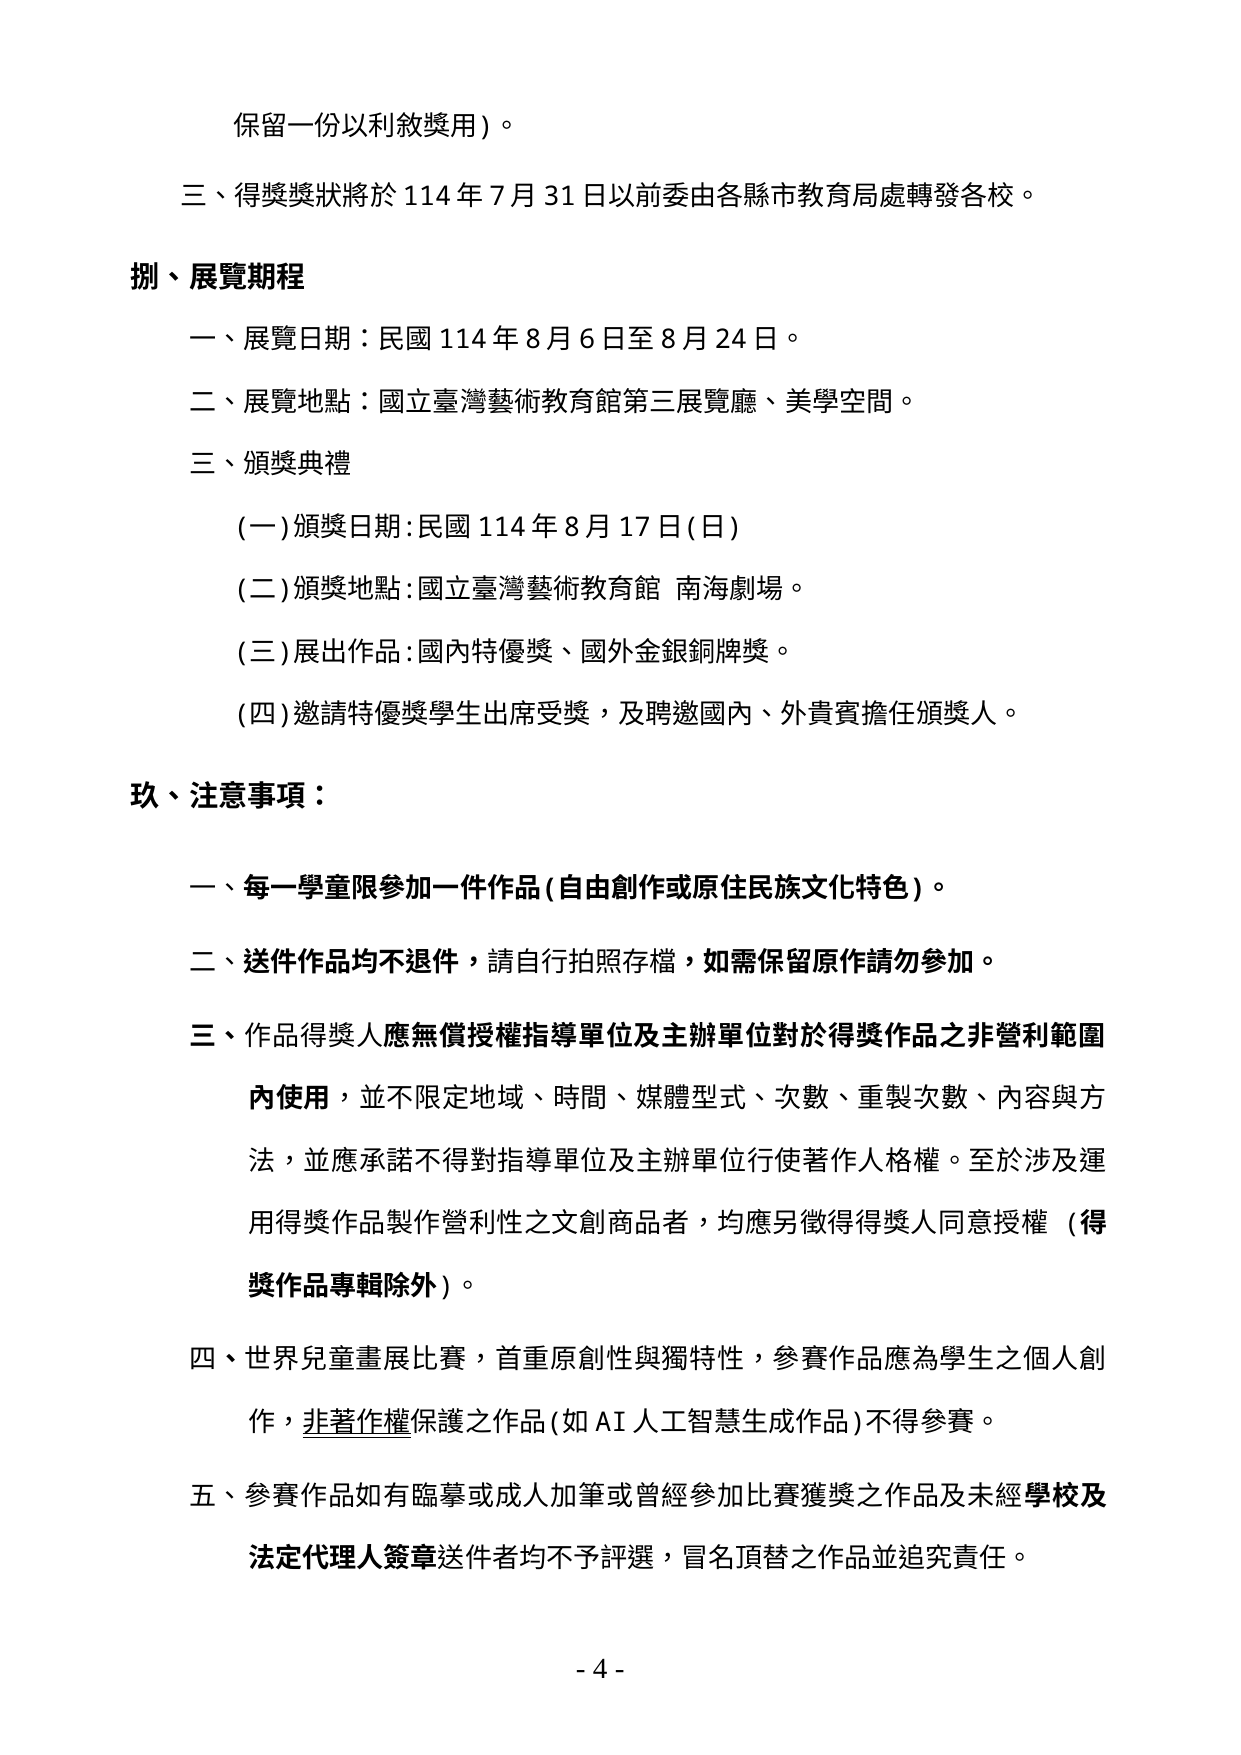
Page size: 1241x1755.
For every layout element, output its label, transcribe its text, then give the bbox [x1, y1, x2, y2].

text 五、參賽作品如有臨摹或成人加筆或曾經參加比賽獲獎之作品及未經學校及法定代理人簽章送件者均不予評選，冒名頂替之作品並追究責任。 [189, 1452, 1107, 1577]
list 展覽期程 [130, 233, 1107, 295]
text (三)展出作品:國內特優獎、國外金銀銅牌獎。 [233, 608, 1107, 670]
text 三、作品得獎人應無償授權指導單位及主辦單位對於得獎作品之非營利範圍內使用，並不限定地域、時間、媒體型式、次數、重製次數、內容與方法，並應承諾不得對指導單位及主辦單位行使著作人格權。至於涉及運用得獎作品製作營利性之文創商品者，均應另徵得得獎人同意授權 (得獎作品專輯除外)。 [189, 992, 1107, 1304]
text (一)頒獎日期:民國114年8月17日(日) [233, 483, 1107, 545]
text 二、展覽地點：國立臺灣藝術教育館第三展覽廳、美學空間。 [189, 358, 1107, 420]
text 一、展覽日期：民國114年8月6日至8月24日。 [189, 295, 1107, 358]
text 四、世界兒童畫展比賽，首重原創性與獨特性，參賽作品應為學生之個人創作，非著作權保護之作品(如AI人工智慧生成作品)不得參賽。 [189, 1315, 1107, 1440]
list 注意事項： [130, 752, 1107, 814]
text 一、每一學童限參加一件作品(自由創作或原住民族文化特色)。 [189, 844, 1107, 907]
text 三、頒獎典禮 [189, 420, 1107, 483]
text (四)邀請特優獎學生出席受獎，及聘邀國內、外貴賓擔任頒獎人。 [233, 670, 1107, 733]
text 三、得獎獎狀將於114年7月31日以前委由各縣市教育局處轉發各校。 [180, 152, 1107, 214]
text 保留一份以利敘獎用)。 [180, 82, 1107, 144]
text (二)頒獎地點:國立臺灣藝術教育館 南海劇場。 [233, 545, 1107, 608]
text 二、送件作品均不退件，請自行拍照存檔，如需保留原作請勿參加。 [189, 918, 1107, 980]
